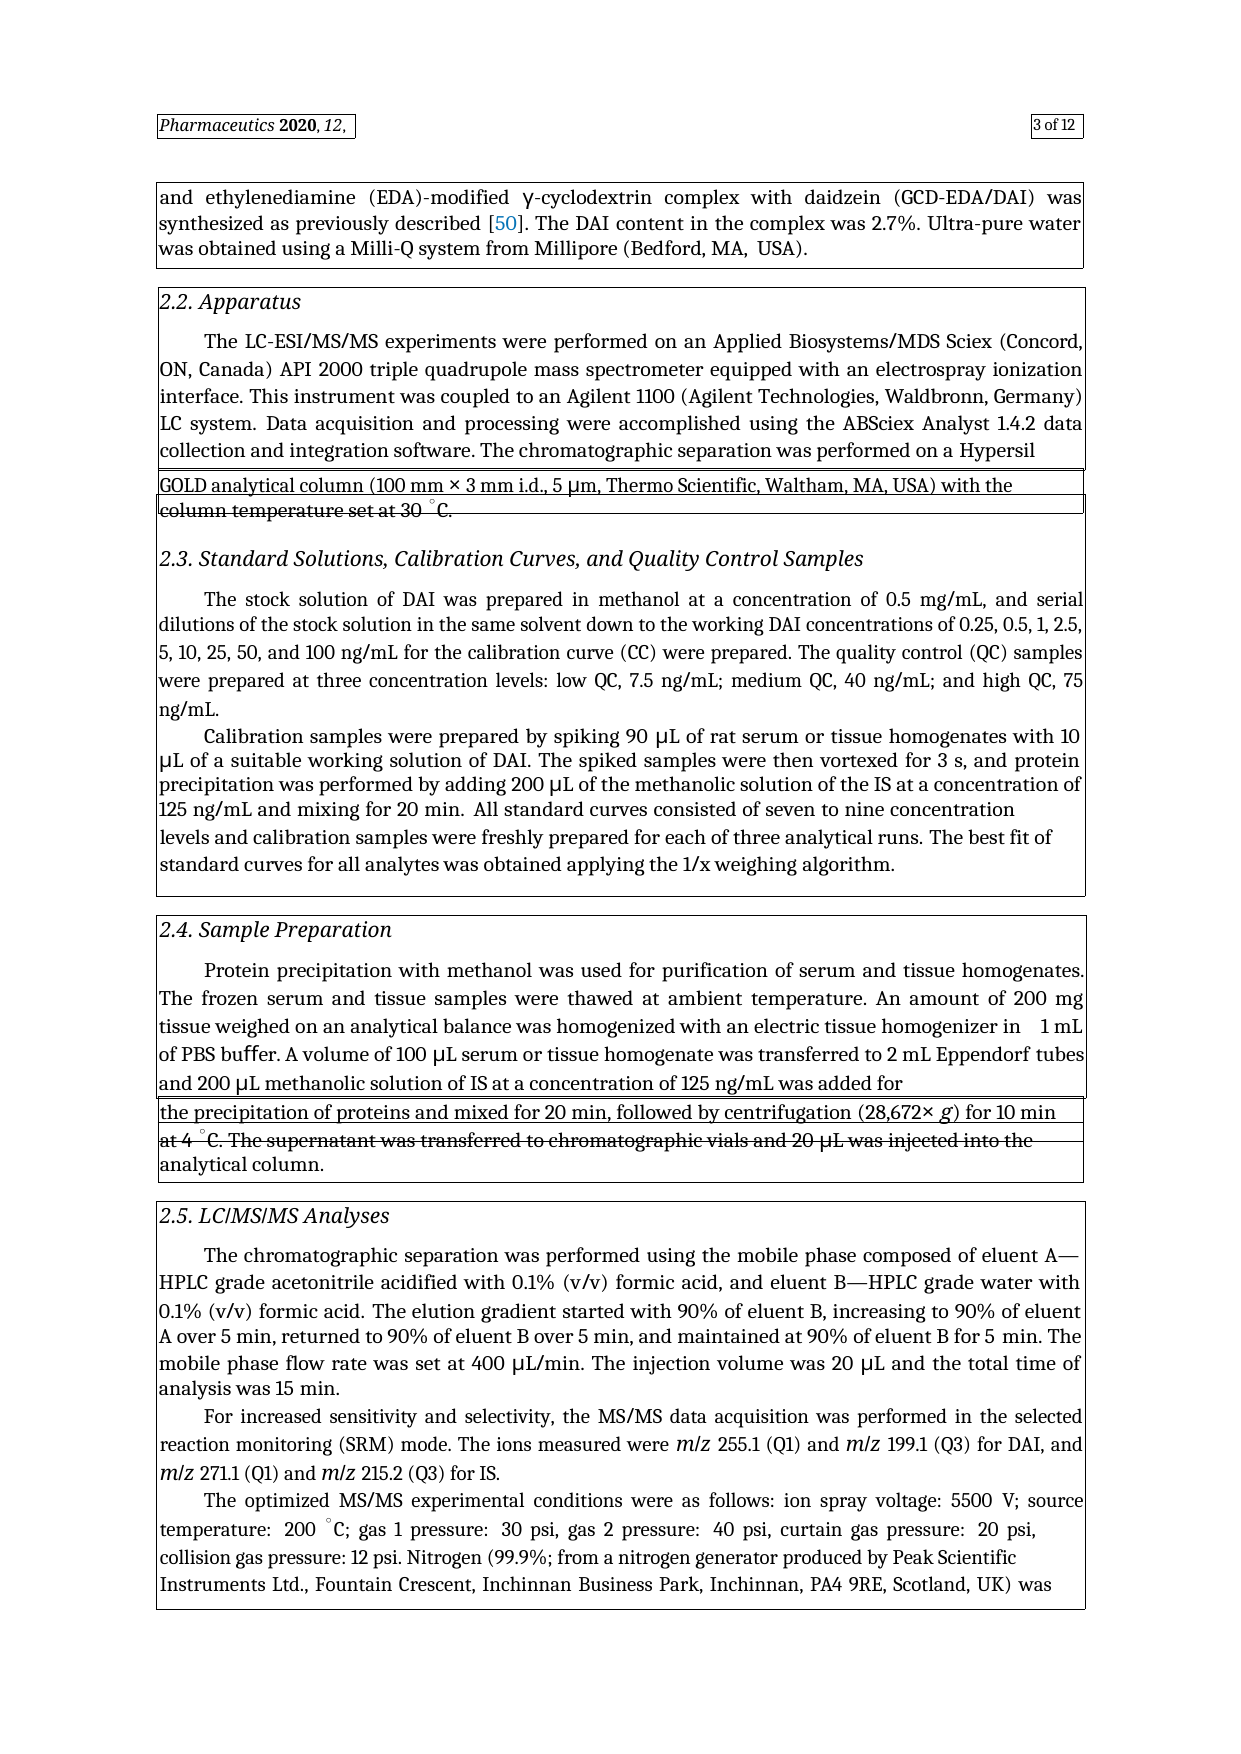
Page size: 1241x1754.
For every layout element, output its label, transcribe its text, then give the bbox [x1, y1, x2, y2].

text Protein precipitation with methanol was used for purification of serum and tissue homogenates. The frozen serum and tissue samples were thawed at ambient temperature. An amount of 200 mg tissue weighed on an analytical balance was homogenized with an electric tissue homogenizer in 1 mL of PBS buffer. A volume of 100 µL serum or tissue homogenate was transferred to 2 mL Eppendorf tubes and 200 µL methanolic solution of IS at a concentration of 125 ng/mL was added for [158, 955, 1084, 1096]
text 3 of 12 [1033, 115, 1083, 134]
text The chromatographic separation was performed using the mobile phase composed of eluent A—HPLC grade acetonitrile acidified with 0.1% (v/v) formic acid, and eluent B—HPLC grade water with 0.1% (v/v) formic acid. The elution gradient started with 90% of eluent B, increasing to 90% of eluent A over 5 min, returned to 90% of eluent B over 5 min, and maintained at 90% of eluent B for 5 min. The mobile phase flow rate was set at 400 µL/min. The injection volume was 20 µL and the total time of analysis was 15 min. [159, 1243, 1081, 1401]
text Calibration samples were prepared by spiking 90 µL of rat serum or tissue homogenates with 10 µL of a suitable working solution of DAI. The spiked samples were then vortexed for 3 s, and protein precipitation was performed by adding 200 µL of the methanolic solution of the IS at a concentration of 125 ng/mL and mixing for 20 min. All standard curves consisted of seven to nine concentration [158, 724, 1081, 823]
text 2.2. Apparatus [159, 288, 1085, 315]
text the precipitation of proteins and mixed for 20 min, followed by centrifugation (28,672× g) for 10 min [159, 1097, 1083, 1122]
text The stock solution of DAI was prepared in methanol at a concentration of 0.5 mg/mL, and serial dilutions of the stock solution in the same solvent down to the working DAI concentrations of 0.25, 0.5, 1, 2.5, 5, 10, 25, 50, and 100 ng/mL for the calibration curve (CC) were prepared. The quality control (QC) samples were prepared at three concentration levels: low QC, 7.5 ng/mL; medium QC, 40 ng/mL; and high QC, 75 ng/mL. [158, 584, 1083, 722]
text at 4 ◦C. The supernatant was transferred to chromatographic vials and 20 µL was injected into the analytical column. [159, 1123, 1083, 1177]
text 2.5. LC/MS/MS Analyses [159, 1202, 1085, 1229]
text 2.3. Standard Solutions, Calibration Curves, and Quality Control Samples [159, 544, 1085, 573]
text GOLD analytical column (100 mm × 3 mm i.d., 5 µm, Thermo Scientific, Waltham, MA, USA) with the [159, 469, 1083, 494]
text 2.4. Sample Preparation [159, 916, 1086, 943]
text Pharmaceutics 2020, 12, 162 [159, 115, 355, 138]
text column temperature set at 30 ◦C. [159, 495, 1085, 523]
text For increased sensitivity and selectivity, the MS/MS data acquisition was performed in the selected reaction monitoring (SRM) mode. The ions measured were m/z 255.1 (Q1) and m/z 199.1 (Q3) for DAI, and m/z 271.1 (Q1) and m/z 215.2 (Q3) for IS. [159, 1401, 1083, 1486]
text The LC-ESI/MS/MS experiments were performed on an Applied Biosystems/MDS Sciex (Concord, ON, Canada) API 2000 triple quadrupole mass spectrometer equipped with an electrospray ionization interface. This instrument was coupled to an Agilent 1100 (Agilent Technologies, Waldbronn, Germany) LC system. Data acquisition and processing were accomplished using the ABSciex Analyst 1.4.2 data collection and integration software. The chromatographic separation was performed on a Hypersil [159, 326, 1083, 462]
text The optimized MS/MS experimental conditions were as follows: ion spray voltage: 5500 V; source temperature: 200 ◦C; gas 1 pressure: 30 psi, gas 2 pressure: 40 psi, curtain gas pressure: 20 psi, [159, 1487, 1083, 1542]
text collision gas pressure: 12 psi. Nitrogen (99.9%; from a nitrogen generator produced by Peak Scientific Instruments Ltd., Fountain Crescent, Inchinnan Business Park, Inchinnan, PA4 9RE, Scotland, UK) was [159, 1545, 1082, 1597]
text and ethylenediamine (EDA)-modified γ-cyclodextrin complex with daidzein (GCD-EDA/DAI) was synthesized as previously described [50]. The DAI content in the complex was 2.7%. Ultra-pure water was obtained using a Milli-Q system from Millipore (Bedford, MA, USA). [159, 183, 1081, 261]
text levels and calibration samples were freshly prepared for each of three analytical runs. The best fit of standard curves for all analytes was obtained applying the 1/x weighing algorithm. [159, 825, 1082, 878]
